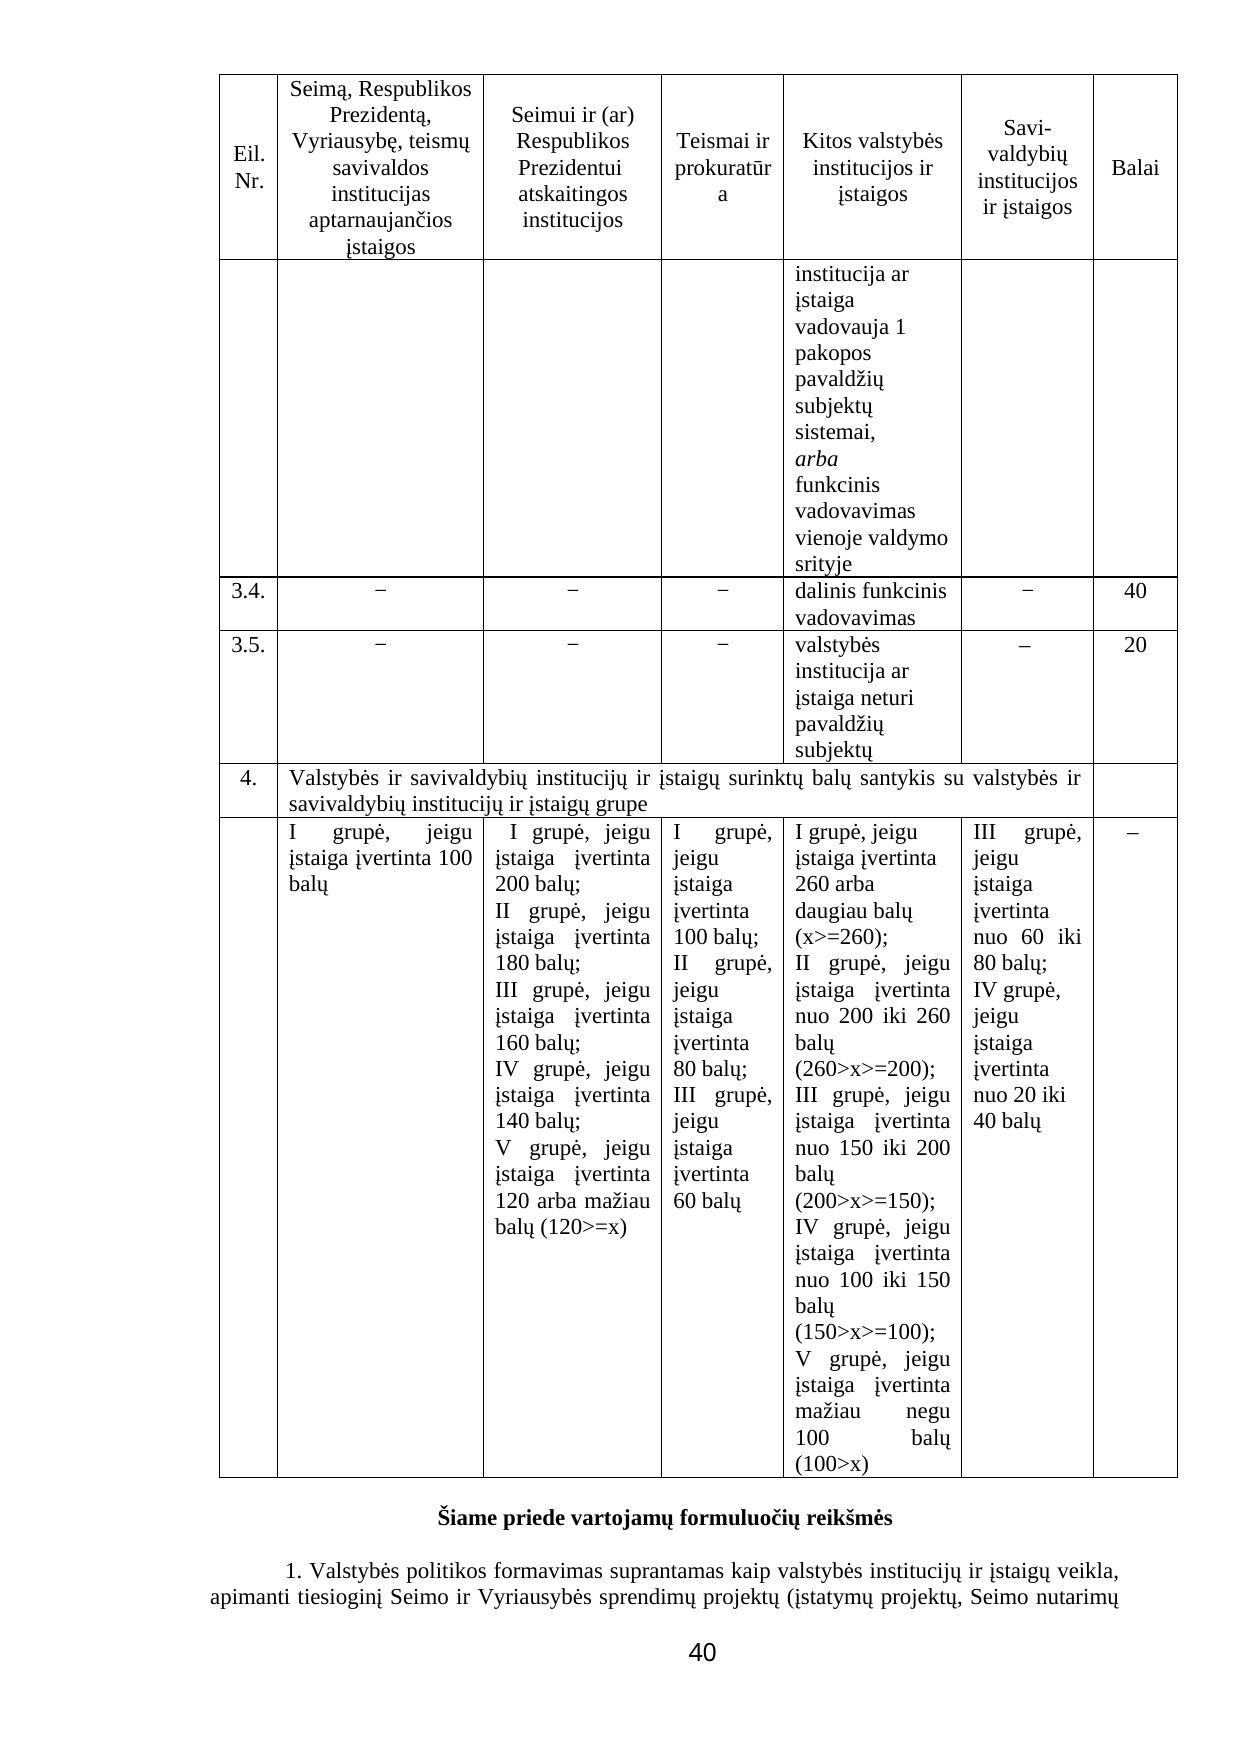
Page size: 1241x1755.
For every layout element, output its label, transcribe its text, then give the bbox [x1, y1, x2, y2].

table_cell − [962, 578, 1093, 630]
table_header Teismai ir prokuratūra [662, 75, 783, 259]
table_cell [1094, 764, 1177, 817]
table_cell [662, 260, 783, 576]
table_cell 3.4. [220, 578, 277, 630]
table_cell I grupė, jeigu įstaiga įvertinta 100 balų; II grupė, jeigu įstaiga įvertinta 80 balų; III grupė, jeigu įstaiga įvertinta 60 balų [662, 818, 783, 1477]
table_cell 4. [220, 764, 277, 817]
table_cell 40 [1094, 578, 1177, 630]
table_cell III grupė, jeigu įstaiga įvertinta nuo 60 iki 80 balų; IV grupė, jeigu įstaiga įvertinta nuo 20 iki 40 balų [962, 818, 1093, 1477]
table_cell – [962, 631, 1093, 763]
table_cell dalinis funkcinis vadovavimas [784, 578, 961, 630]
table_cell I grupė, jeigu įstaiga įvertinta 260 arba daugiau balų (x>=260); II grupė, jeigu įstaiga įvertinta nuo 200 iki 260 balų (260>x>=200); III grupė, jeigu įstaiga įvertinta nuo 150 iki 200 balų (200>x>=150); IV grupė, jeigu įstaiga įvertinta nuo 100 iki 150 balų (150>x>=100); V grupė, jeigu įstaiga įvertinta mažiau negu 100 balų (100>x) [784, 818, 961, 1477]
text 1. Valstybės politikos formavimas suprantamas kaip valstybės institucijų ir įstaigų veikla, apimanti tiesioginį Seimo ir Vyriausybės sprendimų projektų (įstatymų projektų, Seimo nutarimų [210, 1557, 1120, 1609]
table_header Balai [1094, 75, 1177, 259]
table_cell [220, 260, 277, 576]
table_cell − [662, 578, 783, 630]
table_header Eil. Nr. [220, 75, 277, 259]
table_cell − [662, 631, 783, 763]
table_header Savi-valdybių institucijos ir įstaigos [962, 75, 1093, 259]
table_cell valstybės institucija ar įstaiga neturi pavaldžių subjektų [784, 631, 961, 763]
table_cell [220, 818, 277, 1477]
table_header Seimą, Respublikos Prezidentą, Vyriausybę, teismų savivaldos institucijas aptarnaujančios įstaigos [278, 75, 483, 259]
table_cell − [484, 578, 661, 630]
table_cell 3.5. [220, 631, 277, 763]
text Šiame priede vartojamų formuluočių reikšmės [210, 1504, 1120, 1530]
table_cell − [278, 631, 483, 763]
table_cell [962, 260, 1093, 576]
table_cell – [1094, 818, 1177, 1477]
table_cell [1094, 260, 1177, 576]
table_cell I grupė, jeigu įstaiga įvertinta 200 balų; II grupė, jeigu įstaiga įvertinta 180 balų; III grupė, jeigu įstaiga įvertinta 160 balų; IV grupė, jeigu įstaiga įvertinta 140 balų; V grupė, jeigu įstaiga įvertinta 120 arba mažiau balų (120>=x) [484, 818, 661, 1477]
table_cell Valstybės ir savivaldybių institucijų ir įstaigų surinktų balų santykis su valstybės ir savivaldybių institucijų ir įstaigų grupe [278, 764, 1093, 817]
table_cell [278, 260, 483, 576]
table_cell [484, 260, 661, 576]
table_header Seimui ir (ar) Respublikos Prezidentui atskaitingos institucijos [484, 75, 661, 259]
table_cell − [484, 631, 661, 763]
table_cell 20 [1094, 631, 1177, 763]
table_cell institucija ar įstaiga vadovauja 1 pakopos pavaldžių subjektų sistemai, arba funkcinis vadovavimas vienoje valdymo srityje [784, 260, 961, 576]
table_header Kitos valstybės institucijos ir įstaigos [784, 75, 961, 259]
table_cell I grupė, jeigu įstaiga įvertinta 100 balų [278, 818, 483, 1477]
table_cell − [278, 578, 483, 630]
